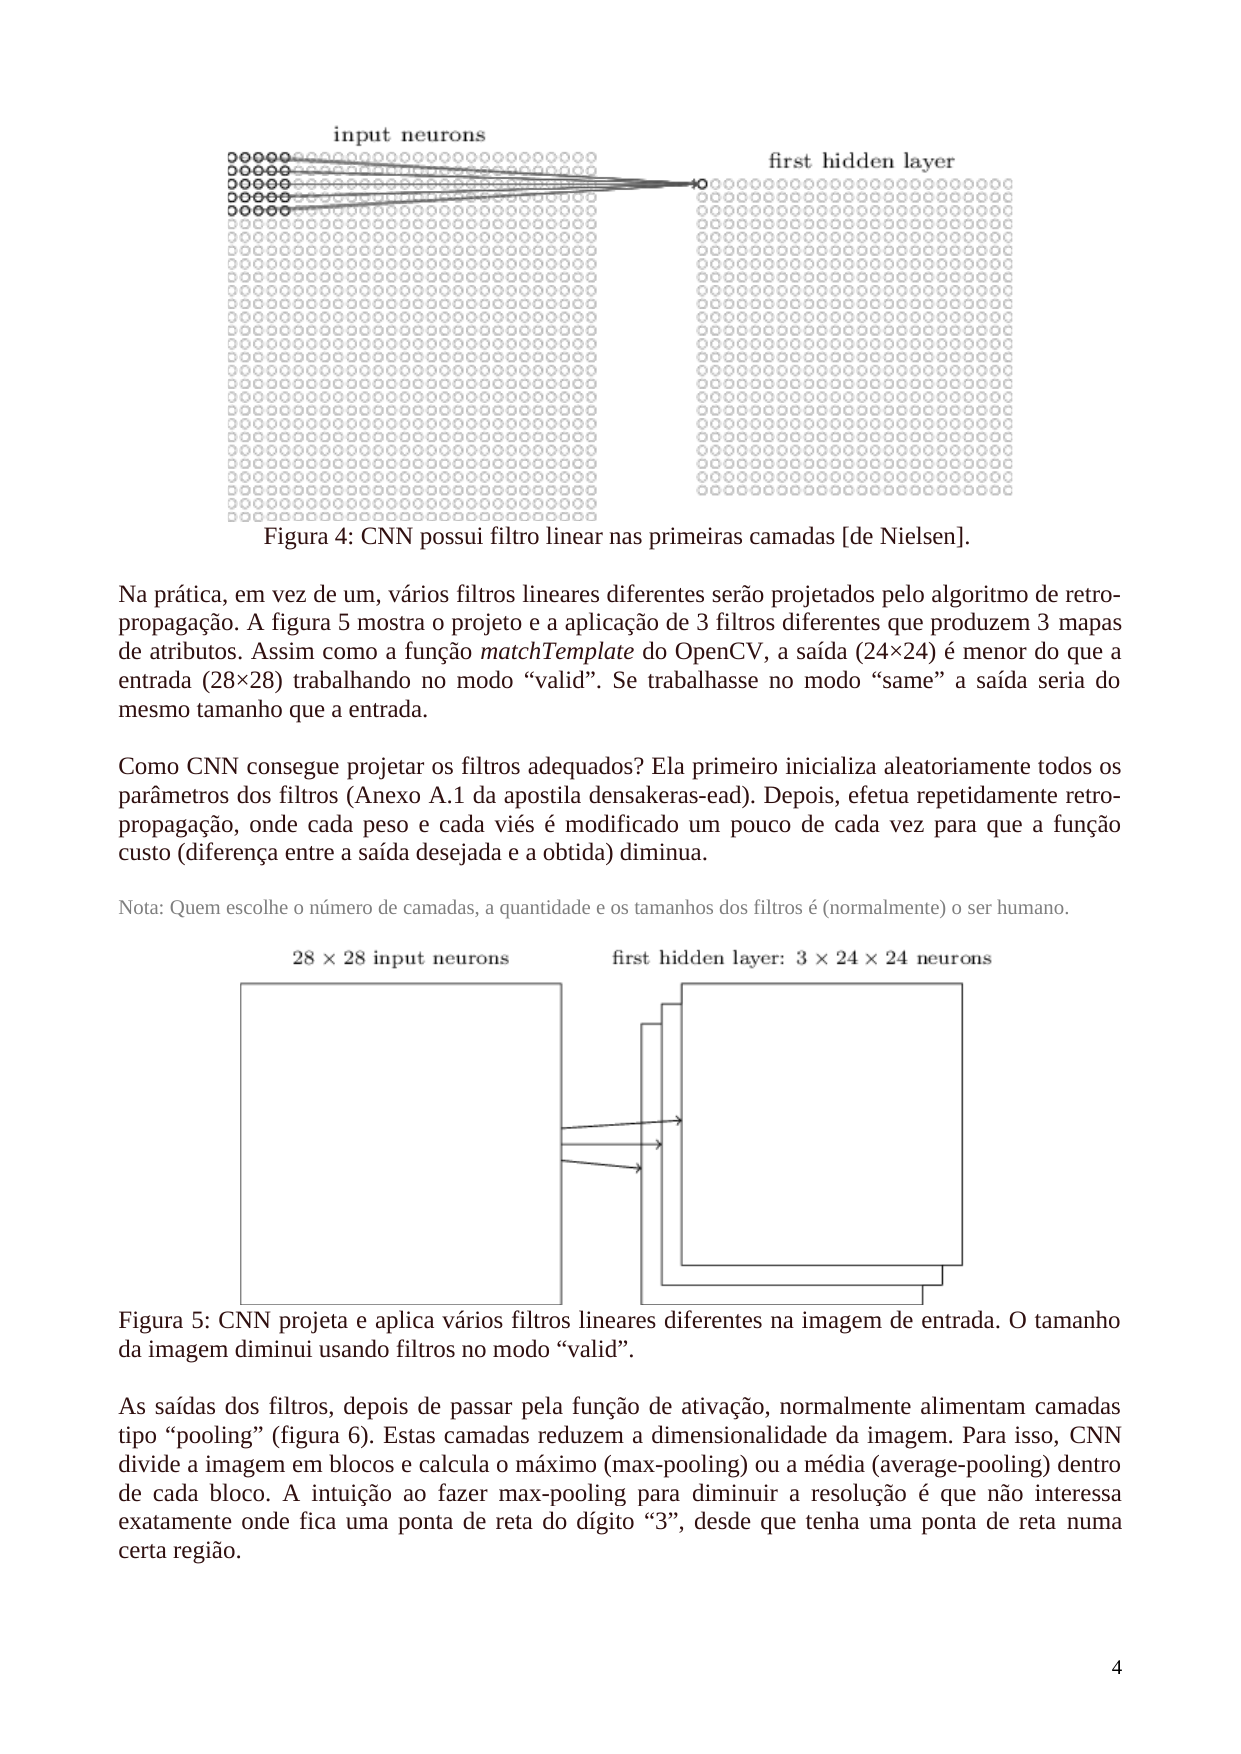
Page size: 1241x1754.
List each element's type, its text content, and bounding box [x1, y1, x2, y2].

text Nota: Quem escolhe o número de camadas, a quantidade e os tamanhos dos filtros é (normalmente) o ser humano. [118, 895, 1122, 919]
picture [227, 118, 1013, 522]
picture [240, 943, 1000, 1306]
text Como CNN consegue projetar os filtros adequados? Ela primeiro inicializa aleatoriamente todos os parâmetros dos filtros (Anexo A.1 da apostila densakeras-ead). Depois, efetua repetidamente retro-propagação, onde cada peso e cada viés é modificado um pouco de cada vez para que a função custo (diferença entre a saída desejada e a obtida) diminua. [118, 751, 1122, 866]
text Figura 5: CNN projeta e aplica vários filtros lineares diferentes na imagem de entrada. O tamanho da imagem diminui usando filtros no modo “valid”. [118, 1305, 1122, 1363]
text Na prática, em vez de um, vários filtros lineares diferentes serão projetados pelo algoritmo de retro-propagação. A figura 5 mostra o projeto e a aplicação de 3 filtros diferentes que produzem 3 mapas de atributos. Assim como a função matchTemplate do OpenCV, a saída (24×24) é menor do que a entrada (28×28) trabalhando no modo “valid”. Se trabalhasse no modo “same” a saída seria do mesmo tamanho que a entrada. [118, 579, 1122, 722]
text As saídas dos filtros, depois de passar pela função de ativação, normalmente alimentam camadas tipo “pooling” (figura 6). Estas camadas reduzem a dimensionalidade da imagem. Para isso, CNN divide a imagem em blocos e calcula o máximo (max-pooling) ou a média (average-pooling) dentro de cada bloco. A intuição ao fazer max-pooling para diminuir a resolução é que não interessa exatamente onde fica uma ponta de reta do dígito “3”, desde que tenha uma ponta de reta numa certa região. [118, 1391, 1122, 1564]
text Figura 4: CNN possui filtro linear nas primeiras camadas [de Nielsen]. [118, 521, 1122, 550]
